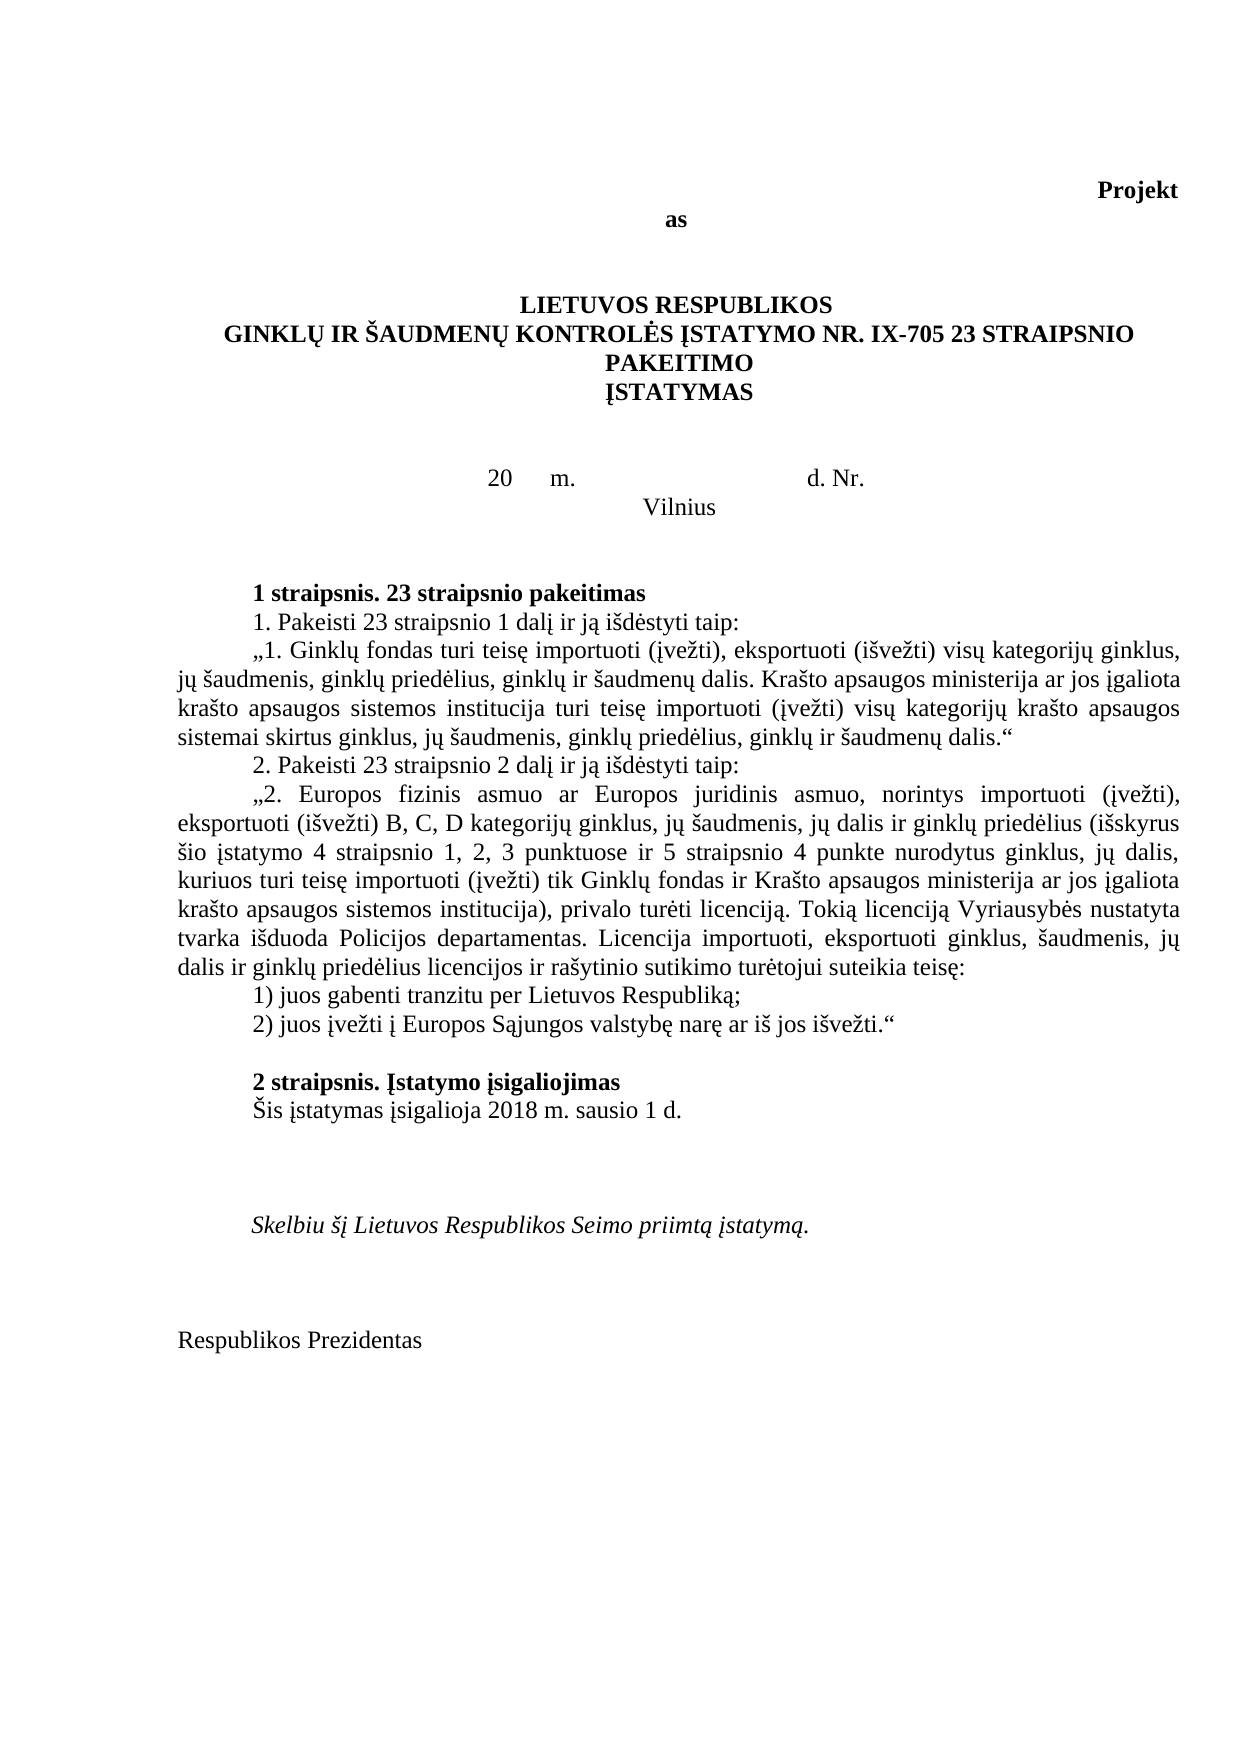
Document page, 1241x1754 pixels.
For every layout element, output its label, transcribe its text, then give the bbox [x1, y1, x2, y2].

text 2) juos įvežti į Europos Sąjungos valstybę narę ar iš jos išvežti.“ [177, 1009, 1181, 1038]
text 2. Pakeisti 23 straipsnio 2 dalį ir ją išdėstyti taip: [177, 751, 1181, 779]
text GINKLŲ IR ŠAUDMENŲ KONTROLĖS ĮSTATYMO NR. IX-705 23 STRAIPSNIO PAKEITIMO [177, 319, 1181, 377]
text „1. Ginklų fondas turi teisę importuoti (įvežti), eksportuoti (išvežti) visų kategorijų ginklus, jų šaudmenis, ginklų priedėlius, ginklų ir šaudmenų dalis. Krašto apsaugos ministerija ar jos įgaliota krašto apsaugos sistemos institucija turi teisę importuoti (įvežti) visų kategorijų krašto apsaugos sistemai skirtus ginklus, jų šaudmenis, ginklų priedėlius, ginklų ir šaudmenų dalis.“ [177, 636, 1181, 751]
text Skelbiu šį Lietuvos Respublikos Seimo priimtą įstatymą. [177, 1211, 1181, 1239]
text Vilnius [177, 492, 1181, 521]
text ĮSTATYMAS [177, 377, 1181, 406]
text Respublikos Prezidentas [177, 1326, 1181, 1354]
text 1 straipsnis. 23 straipsnio pakeitimas [177, 578, 1181, 607]
text LIETUVOS RESPUBLIKOS [177, 291, 1181, 319]
text 1. Pakeisti 23 straipsnio 1 dalį ir ją išdėstyti taip: [177, 607, 1181, 636]
text Šis įstatymas įsigalioja 2018 m. sausio 1 d. [177, 1096, 1181, 1124]
text „2. Europos fizinis asmuo ar Europos juridinis asmuo, norintys importuoti (įvežti), eksportuoti (išvežti) B, C, D kategorijų ginklus, jų šaudmenis, jų dalis ir ginklų priedėlius (išskyrus šio įstatymo 4 straipsnio 1, 2, 3 punktuose ir 5 straipsnio 4 punkte nurodytus ginklus, jų dalis, kuriuos turi teisę importuoti (įvežti) tik Ginklų fondas ir Krašto apsaugos ministerija ar jos įgaliota krašto apsaugos sistemos institucija), privalo turėti licenciją. Tokią licenciją Vyriausybės nustatyta tvarka išduoda Policijos departamentas. Licencija importuoti, eksportuoti ginklus, šaudmenis, jų dalis ir ginklų priedėlius licencijos ir rašytinio sutikimo turėtojui suteikia teisę: [177, 779, 1181, 981]
text Projektas [177, 176, 1181, 233]
text 1) juos gabenti tranzitu per Lietuvos Respubliką; [177, 981, 1181, 1009]
text 2 straipsnis. Įstatymo įsigaliojimas [177, 1067, 1181, 1096]
text 20 m. d. Nr. [177, 463, 1181, 492]
